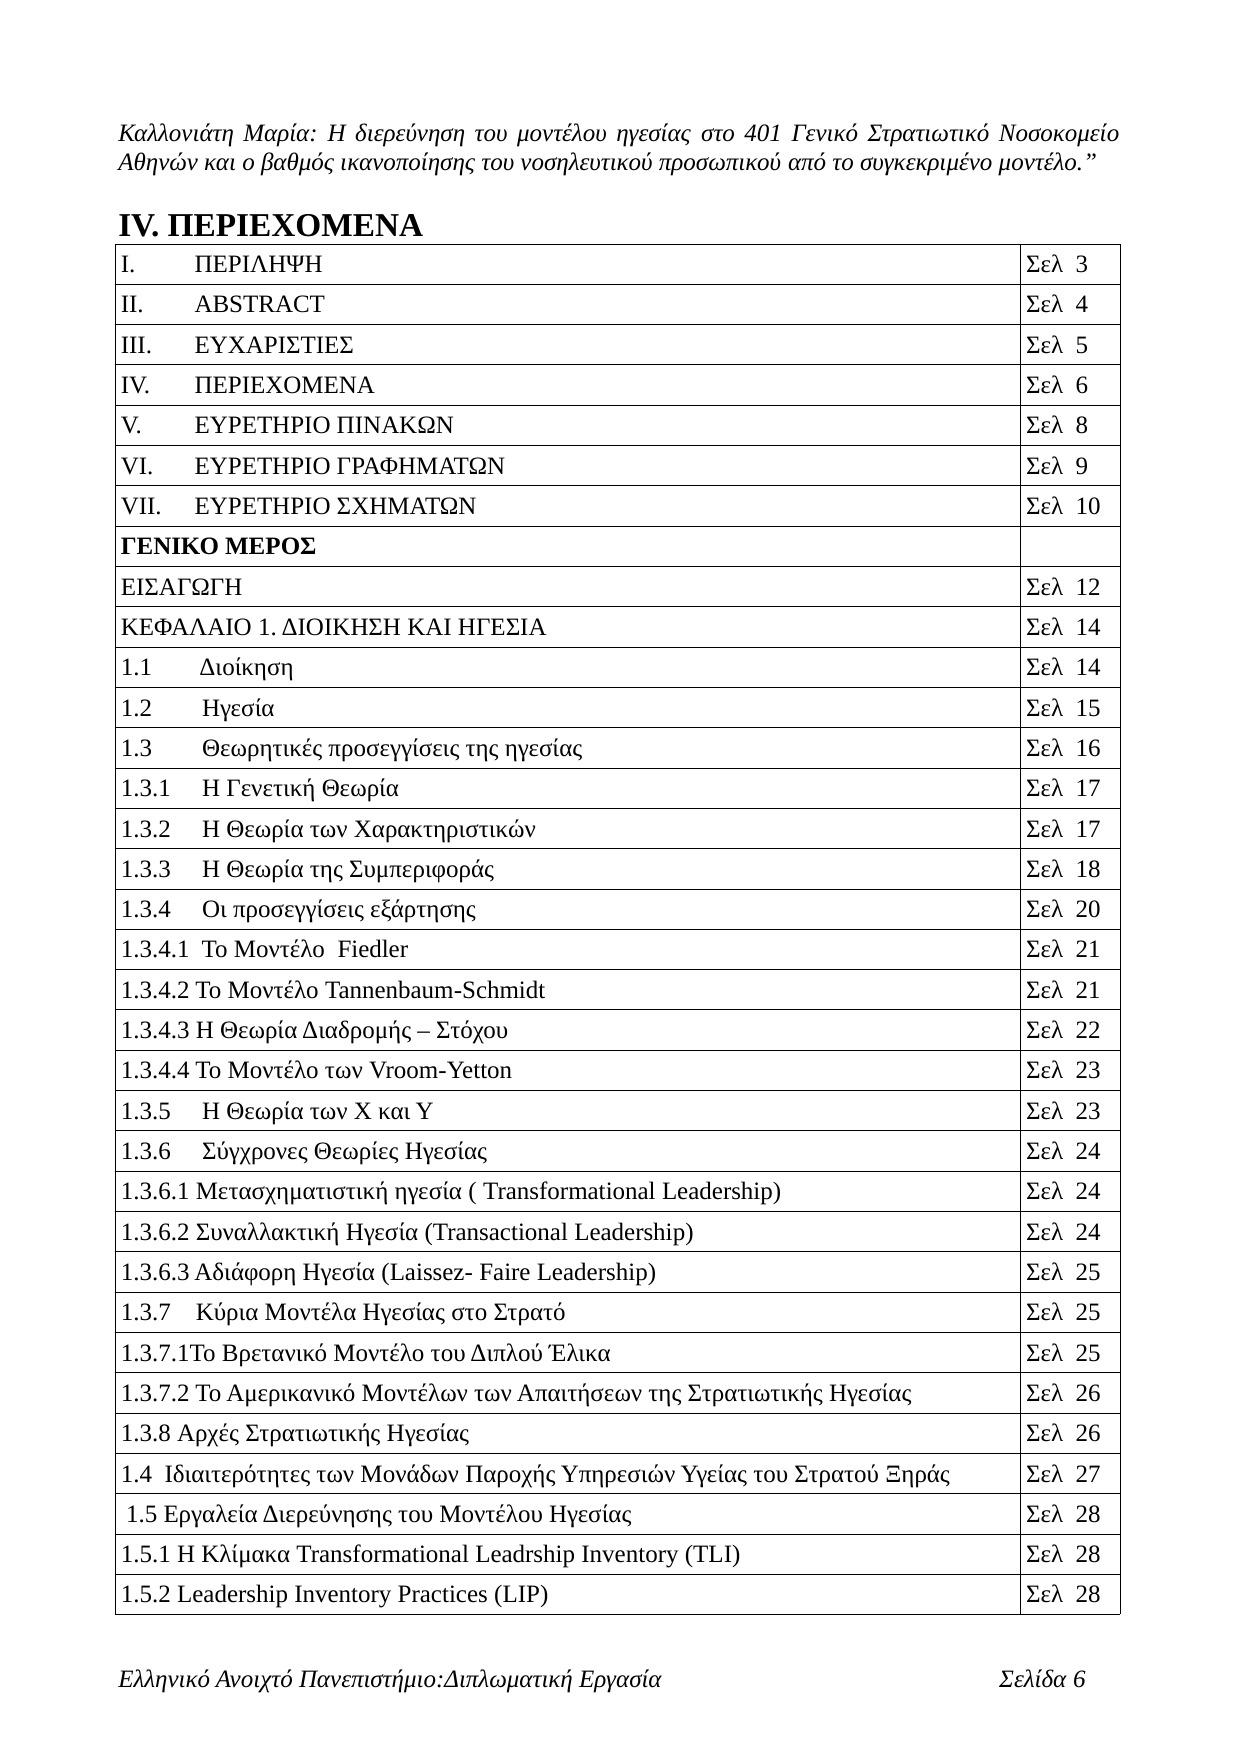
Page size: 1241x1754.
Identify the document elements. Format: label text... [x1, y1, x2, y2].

table_cell 1.3 Θεωρητικές προσεγγίσεις της ηγεσίας [116, 728, 1020, 767]
table_cell ΙV. ΠΕΡΙΕΧΟΜΕΝΑ [116, 365, 1020, 405]
table_cell VII. ΕΥΡΕΤΗΡΙΟ ΣΧΗΜΑΤΩΝ [116, 486, 1020, 526]
table_cell Σελ 12 [1021, 567, 1120, 606]
table_cell V. ΕΥΡΕΤΗΡΙΟ ΠΙΝΑΚΩΝ [116, 406, 1020, 445]
table_cell Σελ 25 [1021, 1333, 1120, 1372]
text ΙV. ΠΕΡΙΕΧΟΜΕΝΑ [118, 205, 1122, 243]
table_header Σελ 3 [1021, 245, 1120, 284]
table_cell 1.3.6.1 Μετασχηματιστική ηγεσία ( Transformational Leadership) [116, 1172, 1020, 1211]
table_cell 1.3.7.2 Το Αμερικανικό Μοντέλων των Απαιτήσεων της Στρατιωτικής Ηγεσίας [116, 1373, 1020, 1412]
table_cell [1021, 527, 1120, 566]
table_cell ΕΙΣΑΓΩΓΗ [116, 567, 1020, 606]
table_cell Σελ 17 [1021, 809, 1120, 848]
table_cell Σελ 21 [1021, 970, 1120, 1009]
table_cell 1.2 Ηγεσία [116, 688, 1020, 727]
table_cell Σελ 25 [1021, 1293, 1120, 1332]
table_cell 1.4 Ιδιαιτερότητες των Μονάδων Παροχής Υπηρεσιών Υγείας του Στρατού Ξηράς [116, 1454, 1020, 1493]
table_cell 1.3.4.4 Το Μοντέλο των Vroom-Yetton [116, 1051, 1020, 1090]
table_cell 1.5 Εργαλεία Διερεύνησης του Μοντέλου Ηγεσίας [116, 1494, 1020, 1533]
table_cell Σελ 20 [1021, 890, 1120, 929]
table_cell Σελ 25 [1021, 1252, 1120, 1292]
table_cell Σελ 6 [1021, 365, 1120, 405]
table_cell Σελ 26 [1021, 1414, 1120, 1453]
table_cell Σελ 26 [1021, 1373, 1120, 1412]
table_cell 1.1 Διοίκηση [116, 648, 1020, 687]
table_cell Σελ 22 [1021, 1010, 1120, 1050]
table_cell 1.3.7 Κύρια Μοντέλα Ηγεσίας στο Στρατό [116, 1293, 1020, 1332]
table_cell Σελ 17 [1021, 769, 1120, 808]
table_cell 1.5.2 Leadership Inventory Practices (LIP) [116, 1575, 1020, 1614]
table_cell Σελ 23 [1021, 1051, 1120, 1090]
table_cell Σελ 4 [1021, 285, 1120, 324]
table_cell Σελ 5 [1021, 325, 1120, 364]
table_cell ΓΕΝΙΚΟ ΜΕΡΟΣ [116, 527, 1020, 566]
table_cell 1.3.4.2 Το Μοντέλο Tannenbaum-Schmidt [116, 970, 1020, 1009]
table_cell Σελ 24 [1021, 1172, 1120, 1211]
table_cell ΙΙΙ. ΕΥΧΑΡΙΣΤΙΕΣ [116, 325, 1020, 364]
table_cell 1.3.4.1 Το Μοντέλο Fiedler [116, 930, 1020, 969]
table_cell 1.3.8 Αρχές Στρατιωτικής Ηγεσίας [116, 1414, 1020, 1453]
table_cell 1.3.2 Η Θεωρία των Χαρακτηριστικών [116, 809, 1020, 848]
table_cell 1.3.3 Η Θεωρία της Συμπεριφοράς [116, 849, 1020, 888]
table_cell 1.3.5 Η Θεωρία των Χ και Υ [116, 1091, 1020, 1130]
table_cell Σελ 24 [1021, 1212, 1120, 1251]
table_cell VI. ΕΥΡΕΤΗΡΙΟ ΓΡΑΦΗΜΑΤΩΝ [116, 446, 1020, 485]
table_cell 1.3.6.2 Συναλλακτική Ηγεσία (Transactional Leadership) [116, 1212, 1020, 1251]
table_cell 1.3.7.1Το Βρετανικό Μοντέλο του Διπλού Έλικα [116, 1333, 1020, 1372]
table_cell Σελ 14 [1021, 648, 1120, 687]
table_cell Σελ 16 [1021, 728, 1120, 767]
table_cell Σελ 8 [1021, 406, 1120, 445]
table_cell Σελ 9 [1021, 446, 1120, 485]
table_cell 1.3.1 Η Γενετική Θεωρία [116, 769, 1020, 808]
table_cell 1.3.4 Οι προσεγγίσεις εξάρτησης [116, 890, 1020, 929]
table_cell ΚΕΦΑΛΑΙΟ 1. ΔΙΟΙΚΗΣΗ ΚΑΙ ΗΓΕΣΙΑ [116, 607, 1020, 647]
table_cell ΙΙ. ABSTRACT [116, 285, 1020, 324]
table_header Ι. ΠΕΡΙΛΗΨΗ [116, 245, 1020, 284]
table_cell 1.3.4.3 Η Θεωρία Διαδρομής – Στόχου [116, 1010, 1020, 1050]
table_cell 1.5.1 Η Κλίμακα Transformational Leadrship Inventory (TLI) [116, 1535, 1020, 1574]
table_cell Σελ 23 [1021, 1091, 1120, 1130]
table_cell Σελ 28 [1021, 1535, 1120, 1574]
table_cell Σελ 15 [1021, 688, 1120, 727]
table_cell Σελ 24 [1021, 1131, 1120, 1171]
table_cell Σελ 21 [1021, 930, 1120, 969]
table_cell 1.3.6.3 Αδιάφορη Ηγεσία (Laissez- Faire Leadership) [116, 1252, 1020, 1292]
table_cell Σελ 18 [1021, 849, 1120, 888]
table_cell Σελ 14 [1021, 607, 1120, 647]
table_cell Σελ 10 [1021, 486, 1120, 526]
table_cell Σελ 27 [1021, 1454, 1120, 1493]
table_cell Σελ 28 [1021, 1494, 1120, 1533]
table_cell Σελ 28 [1021, 1575, 1120, 1614]
table_cell 1.3.6 Σύγχρονες Θεωρίες Ηγεσίας [116, 1131, 1020, 1171]
